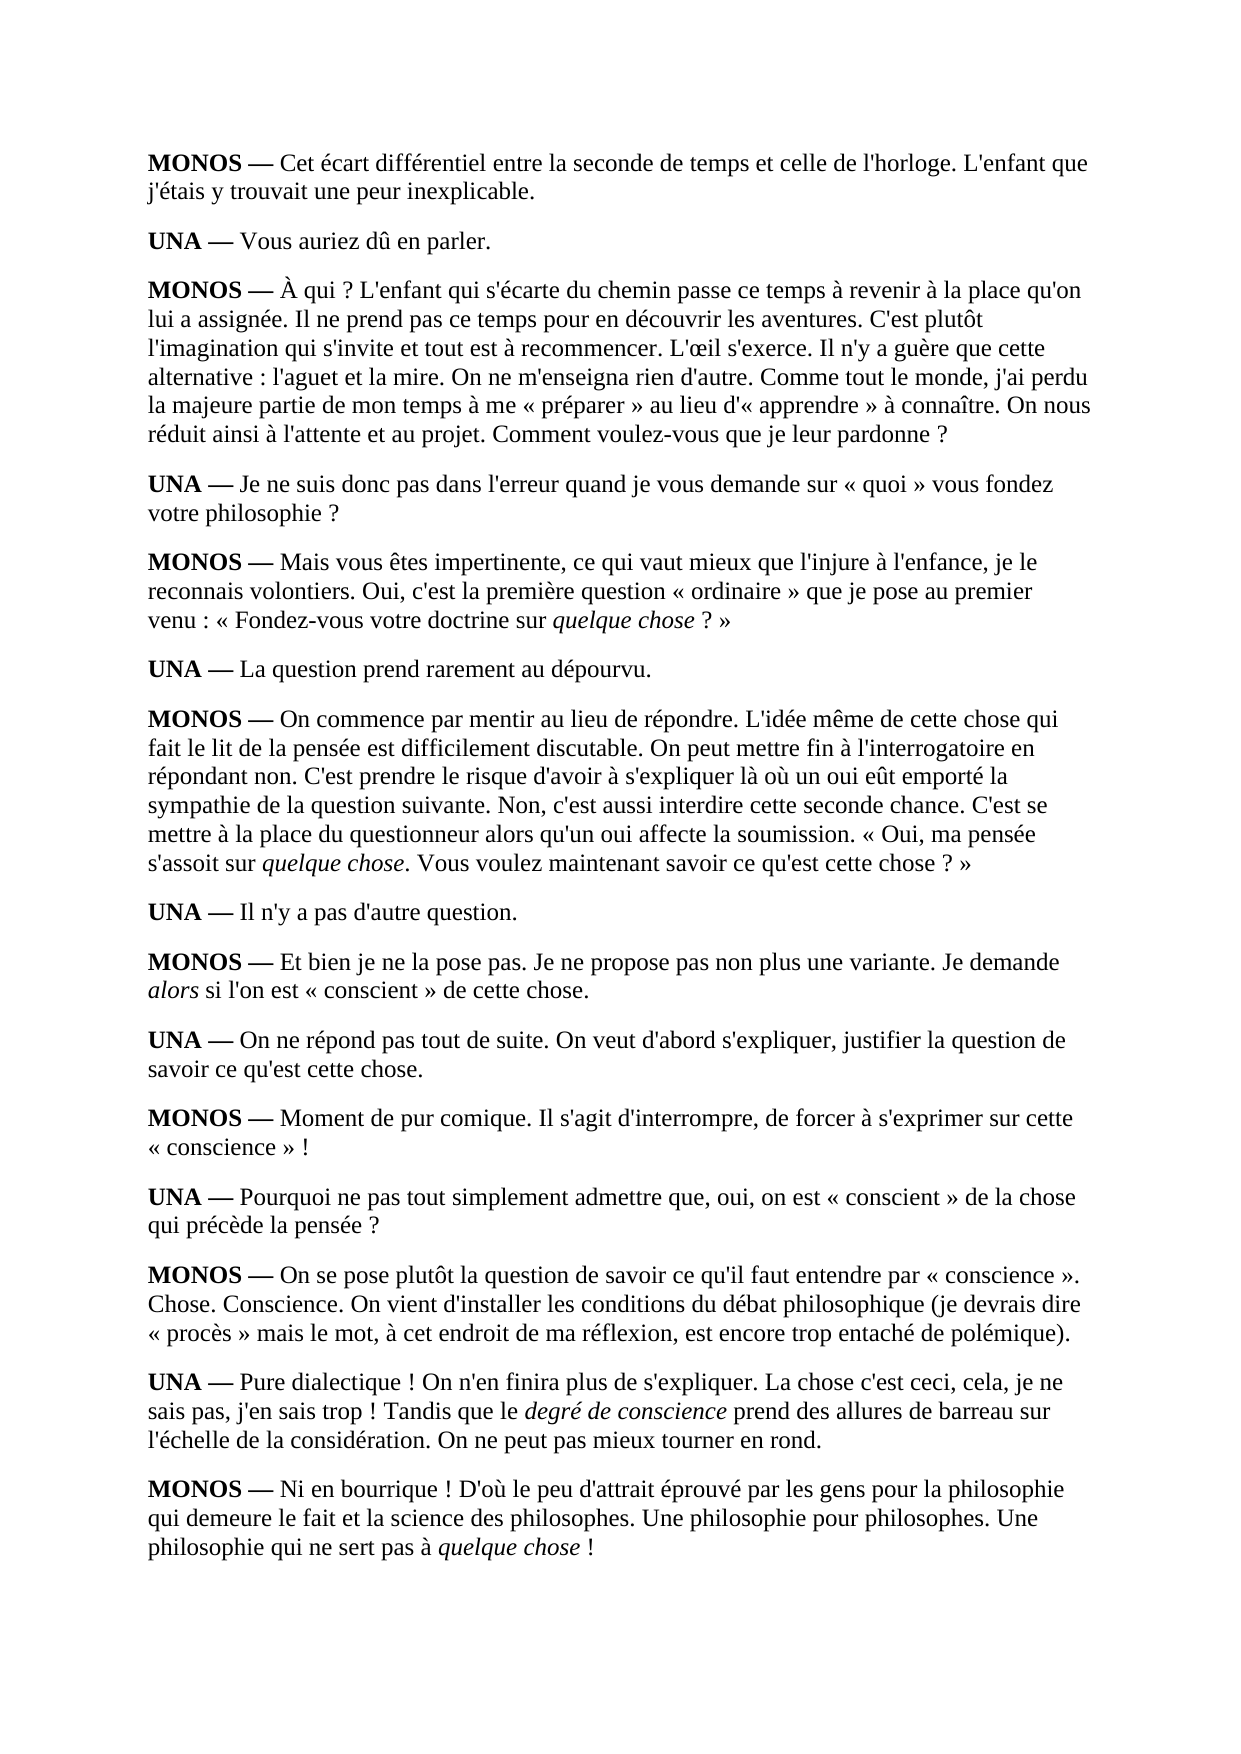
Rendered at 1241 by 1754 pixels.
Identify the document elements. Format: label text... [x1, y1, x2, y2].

text UNA — Je ne suis donc pas dans l'erreur quand je vous demande sur « quoi » vous fondez votre philosophie ? [148, 469, 1093, 526]
text MONOS — Ni en bourrique ! D'où le peu d'attrait éprouvé par les gens pour la philosophie qui demeure le fait et la science des philosophes. Une philosophie pour philosophes. Une philosophie qui ne sert pas à quelque chose ! [148, 1474, 1093, 1561]
text UNA — La question prend rarement au dépourvu. [148, 654, 1093, 683]
text MONOS — À qui ? L'enfant qui s'écarte du chemin passe ce temps à revenir à la place qu'on lui a assignée. Il ne prend pas ce temps pour en découvrir les aventures. C'est plutôt l'imagination qui s'invite et tout est à recommencer. L'œil s'exerce. Il n'y a guère que cette alternative : l'aguet et la mire. On ne m'enseigna rien d'autre. Comme tout le monde, j'ai perdu la majeure partie de mon temps à me « préparer » au lieu d'« apprendre » à connaître. On nous réduit ainsi à l'attente et au projet. Comment voulez-vous que je leur pardonne ? [148, 276, 1093, 448]
text MONOS — Cet écart différentiel entre la seconde de temps et celle de l'horloge. L'enfant que j'étais y trouvait une peur inexplicable. [148, 148, 1093, 205]
text UNA — Vous auriez dû en parler. [148, 226, 1093, 255]
text UNA — Pure dialectique ! On n'en finira plus de s'expliquer. La chose c'est ceci, cela, je ne sais pas, j'en sais trop ! Tandis que le degré de conscience prend des allures de barreau sur l'échelle de la considération. On ne peut pas mieux tourner en rond. [148, 1367, 1093, 1453]
text MONOS — On commence par mentir au lieu de répondre. L'idée même de cette chose qui fait le lit de la pensée est difficilement discutable. On peut mettre fin à l'interrogatoire en répondant non. C'est prendre le risque d'avoir à s'expliquer là où un oui eût emporté la sympathie de la question suivante. Non, c'est aussi interdire cette seconde chance. C'est se mettre à la place du questionneur alors qu'un oui affecte la soumission. « Oui, ma pensée s'assoit sur quelque chose. Vous voulez maintenant savoir ce qu'est cette chose ? » [148, 704, 1093, 876]
text UNA — Il n'y a pas d'autre question. [148, 897, 1093, 926]
text MONOS — Mais vous êtes impertinente, ce qui vaut mieux que l'injure à l'enfance, je le reconnais volontiers. Oui, c'est la première question « ordinaire » que je pose au premier venu : « Fondez-vous votre doctrine sur quelque chose ? » [148, 547, 1093, 633]
text UNA — Pourquoi ne pas tout simplement admettre que, oui, on est « conscient » de la chose qui précède la pensée ? [148, 1182, 1093, 1239]
text UNA — On ne répond pas tout de suite. On veut d'abord s'expliquer, justifier la question de savoir ce qu'est cette chose. [148, 1025, 1093, 1083]
text MONOS — Et bien je ne la pose pas. Je ne propose pas non plus une variante. Je demande alors si l'on est « conscient » de cette chose. [148, 947, 1093, 1004]
text MONOS — On se pose plutôt la question de savoir ce qu'il faut entendre par « conscience ». Chose. Conscience. On vient d'installer les conditions du débat philosophique (je devrais dire « procès » mais le mot, à cet endroit de ma réflexion, est encore trop entaché de polémique). [148, 1260, 1093, 1346]
text MONOS — Moment de pur comique. Il s'agit d'interrompre, de forcer à s'exprimer sur cette « conscience » ! [148, 1103, 1093, 1161]
